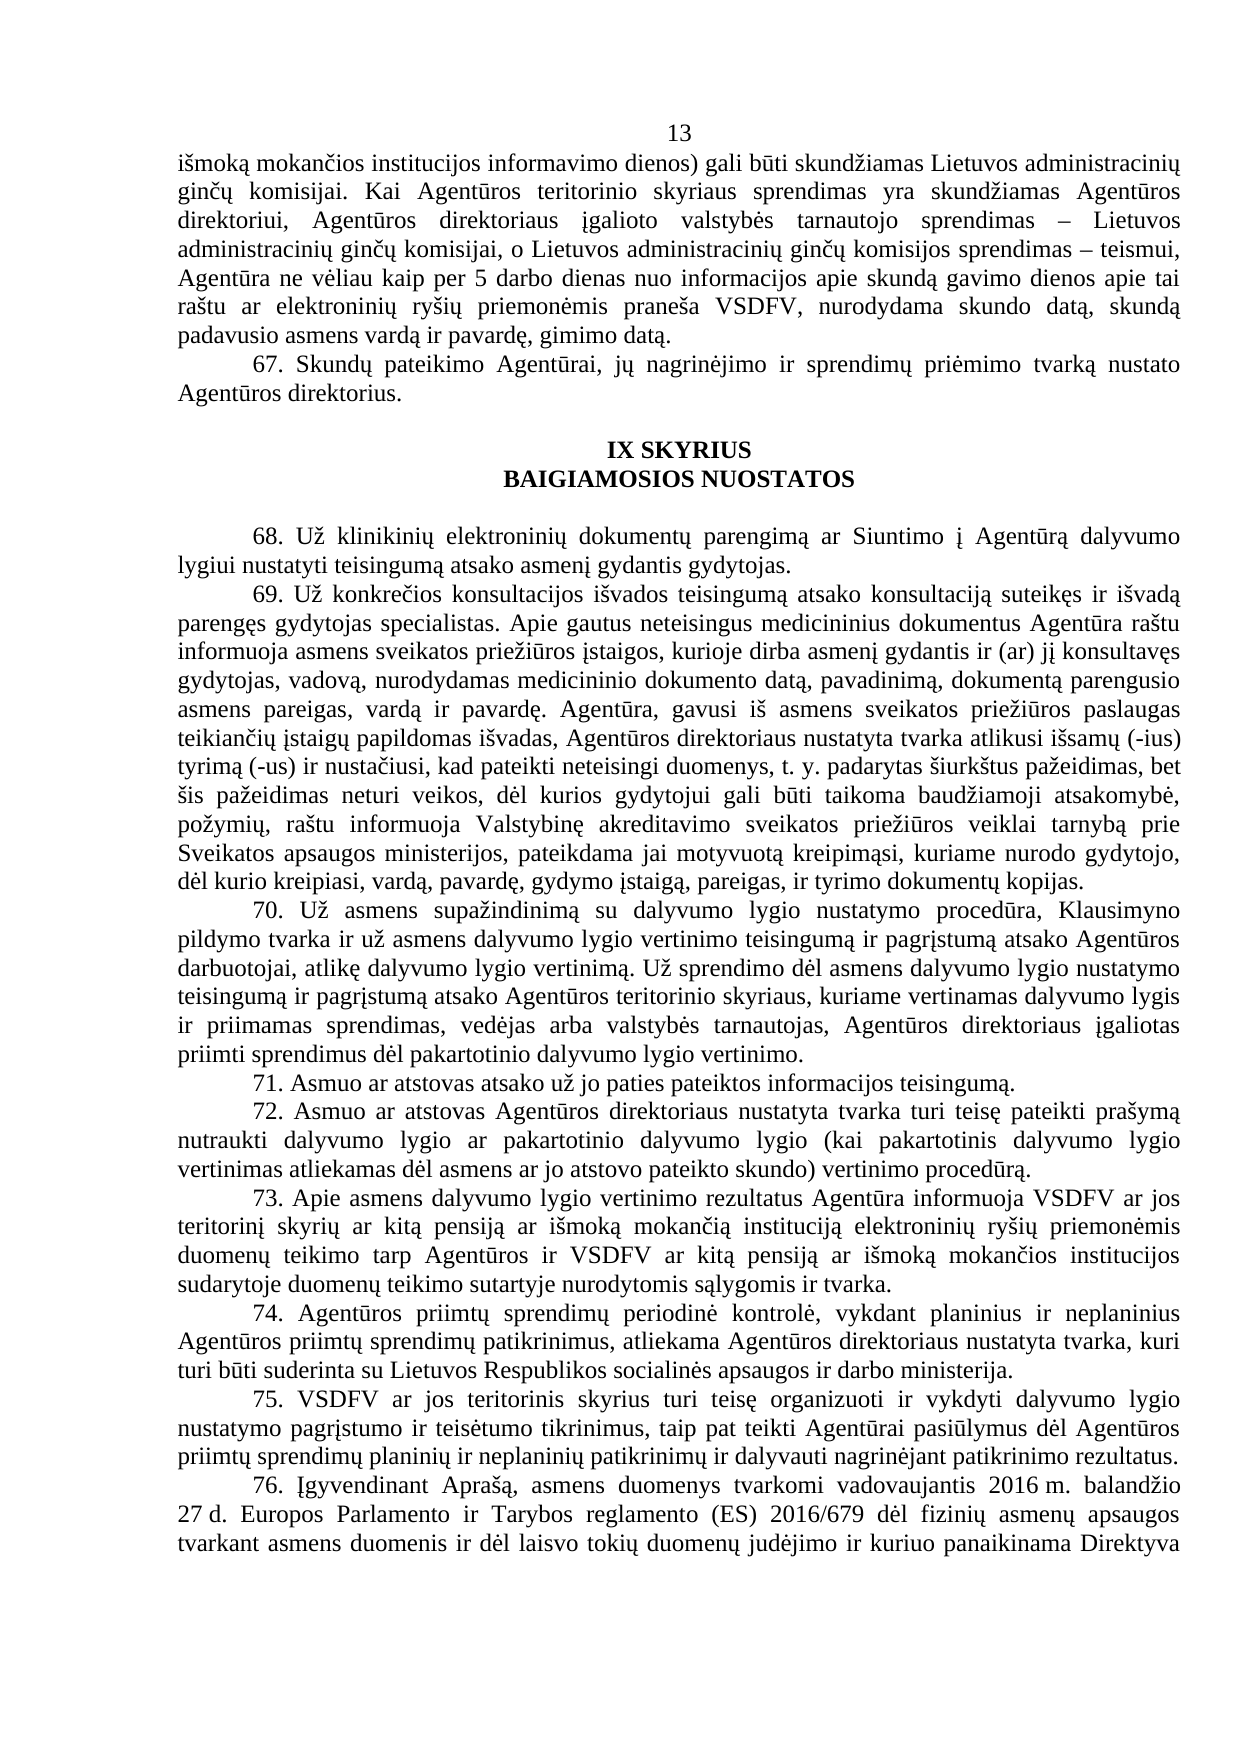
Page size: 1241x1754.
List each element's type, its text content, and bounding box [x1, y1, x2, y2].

text 76. Įgyvendinant Aprašą, asmens duomenys tvarkomi vadovaujantis 2016 m. balandžio 27 d. Europos Parlamento ir Tarybos reglamento (ES) 2016/679 dėl fizinių asmenų apsaugos tvarkant asmens duomenis ir dėl laisvo tokių duomenų judėjimo ir kuriuo panaikinama Direktyva [177, 1470, 1181, 1556]
text 71. Asmuo ar atstovas atsako už jo paties pateiktos informacijos teisingumą. [177, 1068, 1181, 1096]
text IX SKYRIUS [177, 435, 1181, 464]
text 69. Už konkrečios konsultacijos išvados teisingumą atsako konsultaciją suteikęs ir išvadą parengęs gydytojas specialistas. Apie gautus neteisingus medicininius dokumentus Agentūra raštu informuoja asmens sveikatos priežiūros įstaigos, kurioje dirba asmenį gydantis ir (ar) jį konsultavęs gydytojas, vadovą, nurodydamas medicininio dokumento datą, pavadinimą, dokumentą parengusio asmens pareigas, vardą ir pavardę. Agentūra, gavusi iš asmens sveikatos priežiūros paslaugas teikiančių įstaigų papildomas išvadas, Agentūros direktoriaus nustatyta tvarka atlikusi išsamų (-ius) tyrimą (-us) ir nustačiusi, kad pateikti neteisingi duomenys, t. y. padarytas šiurkštus pažeidimas, bet šis pažeidimas neturi veikos, dėl kurios gydytojui gali būti taikoma baudžiamoji atsakomybė, požymių, raštu informuoja Valstybinę akreditavimo sveikatos priežiūros veiklai tarnybą prie Sveikatos apsaugos ministerijos, pateikdama jai motyvuotą kreipimąsi, kuriame nurodo gydytojo, dėl kurio kreipiasi, vardą, pavardę, gydymo įstaigą, pareigas, ir tyrimo dokumentų kopijas. [177, 579, 1181, 895]
text BAIGIAMOSIOS NUOSTATOS [177, 464, 1181, 493]
text 75. VSDFV ar jos teritorinis skyrius turi teisę organizuoti ir vykdyti dalyvumo lygio nustatymo pagrįstumo ir teisėtumo tikrinimus, taip pat teikti Agentūrai pasiūlymus dėl Agentūros priimtų sprendimų planinių ir neplaninių patikrinimų ir dalyvauti nagrinėjant patikrinimo rezultatus. [177, 1384, 1181, 1470]
text 67. Skundų pateikimo Agentūrai, jų nagrinėjimo ir sprendimų priėmimo tvarką nustato Agentūros direktorius. [177, 349, 1181, 406]
text 68. Už klinikinių elektroninių dokumentų parengimą ar Siuntimo į Agentūrą dalyvumo lygiui nustatyti teisingumą atsako asmenį gydantis gydytojas. [177, 521, 1181, 579]
text 73. Apie asmens dalyvumo lygio vertinimo rezultatus Agentūra informuoja VSDFV ar jos teritorinį skyrių ar kitą pensiją ar išmoką mokančią instituciją elektroninių ryšių priemonėmis duomenų teikimo tarp Agentūros ir VSDFV ar kitą pensiją ar išmoką mokančios institucijos sudarytoje duomenų teikimo sutartyje nurodytomis sąlygomis ir tvarka. [177, 1183, 1181, 1298]
text 74. Agentūros priimtų sprendimų periodinė kontrolė, vykdant planinius ir neplaninius Agentūros priimtų sprendimų patikrinimus, atliekama Agentūros direktoriaus nustatyta tvarka, kuri turi būti suderinta su Lietuvos Respublikos socialinės apsaugos ir darbo ministerija. [177, 1298, 1181, 1384]
text išmoką mokančios institucijos informavimo dienos) gali būti skundžiamas Lietuvos administracinių ginčų komisijai. Kai Agentūros teritorinio skyriaus sprendimas yra skundžiamas Agentūros direktoriui, Agentūros direktoriaus įgalioto valstybės tarnautojo sprendimas – Lietuvos administracinių ginčų komisijai, o Lietuvos administracinių ginčų komisijos sprendimas – teismui, Agentūra ne vėliau kaip per 5 darbo dienas nuo informacijos apie skundą gavimo dienos apie tai raštu ar elektroninių ryšių priemonėmis praneša VSDFV, nurodydama skundo datą, skundą padavusio asmens vardą ir pavardę, gimimo datą. [177, 148, 1181, 349]
text 72. Asmuo ar atstovas Agentūros direktoriaus nustatyta tvarka turi teisę pateikti prašymą nutraukti dalyvumo lygio ar pakartotinio dalyvumo lygio (kai pakartotinis dalyvumo lygio vertinimas atliekamas dėl asmens ar jo atstovo pateikto skundo) vertinimo procedūrą. [177, 1096, 1181, 1183]
text 70. Už asmens supažindinimą su dalyvumo lygio nustatymo procedūra, Klausimyno pildymo tvarka ir už asmens dalyvumo lygio vertinimo teisingumą ir pagrįstumą atsako Agentūros darbuotojai, atlikę dalyvumo lygio vertinimą. Už sprendimo dėl asmens dalyvumo lygio nustatymo teisingumą ir pagrįstumą atsako Agentūros teritorinio skyriaus, kuriame vertinamas dalyvumo lygis ir priimamas sprendimas, vedėjas arba valstybės tarnautojas, Agentūros direktoriaus įgaliotas priimti sprendimus dėl pakartotinio dalyvumo lygio vertinimo. [177, 895, 1181, 1068]
